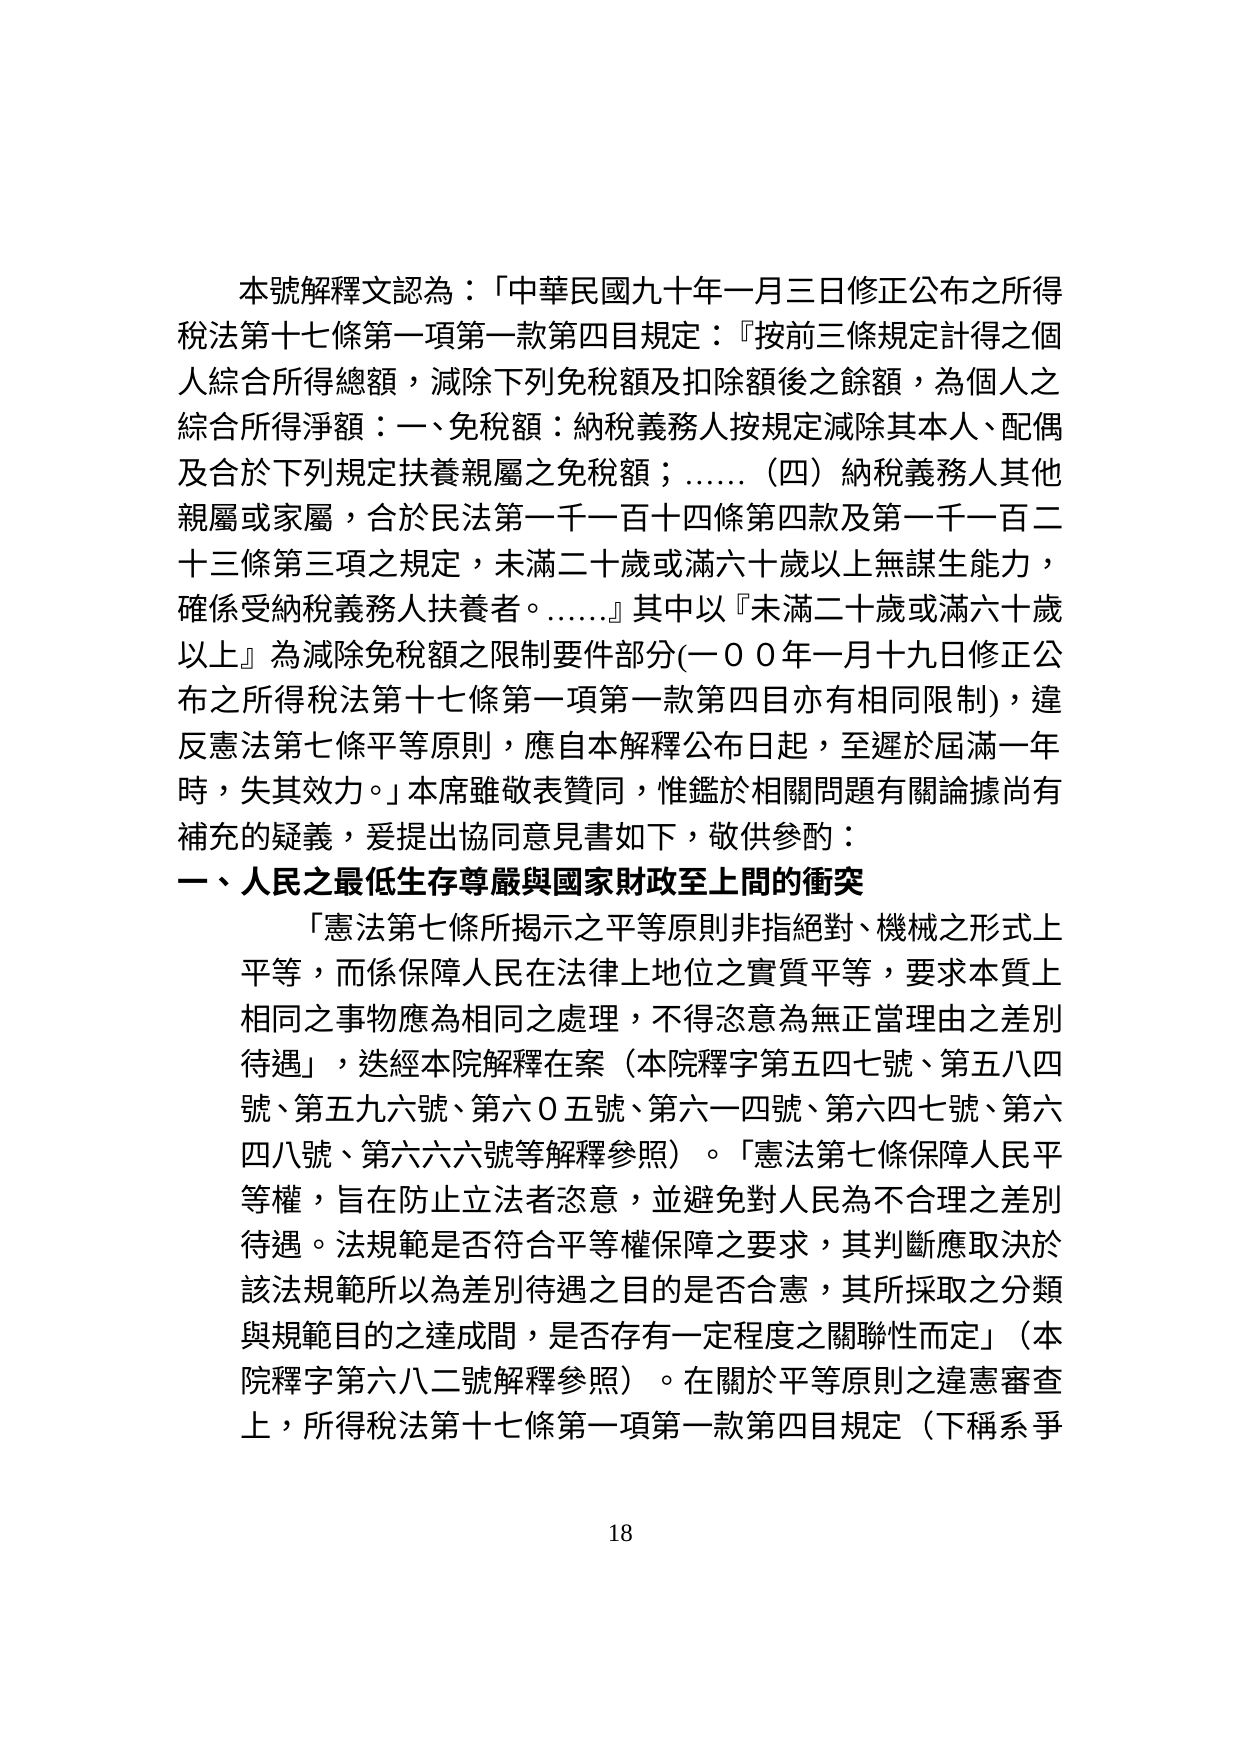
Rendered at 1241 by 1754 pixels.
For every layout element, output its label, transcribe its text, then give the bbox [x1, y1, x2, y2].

text 「憲法第七條所揭示之平等原則非指絕對、機械之形式上平等，而係保障人民在法律上地位之實質平等，要求本質上相同之事物應為相同之處理，不得恣意為無正當理由之差別待遇」，迭經本院解釋在案（本院釋字第五四七號、第五八四號、第五九六號、第六０五號、第六一四號、第六四七號、第六四八號、第六六六號等解釋參照）。「憲法第七條保障人民平等權，旨在防止立法者恣意，並避免對人民為不合理之差別待遇。法規範是否符合平等權保障之要求，其判斷應取決於該法規範所以為差別待遇之目的是否合憲，其所採取之分類與規範目的之達成間，是否存有一定程度之關聯性而定」（本院釋字第六八二號解釋參照）。在關於平等原則之違憲審查上，所得稅法第十七條第一項第一款第四目規定（下稱系爭規定）所涉衝突之利益間的權衡要求，是否為該差別待遇符合平等原則或合憲之認定的判斷基礎？關於該問題，上開解釋固揭示本質上相同之事物應為相同之處理，如有差別待遇，該差別待遇之目的必須合憲，且所採取之分類與規範目的之達成間，應存有一定程度之關聯性。但在系爭規定之差別待遇目的是否合憲，以及該目的與手段間是否存有一定程度之關聯性的判斷上，是否還必須權衡該目的所要實現的國家（財政）利益與因該手段所可能減損之人民的利益，見仁見智。因為如果只片面的看到國家的財政利益及所採取的手段是否能夠增加國家的財政收入，而不權衡該手段減損之人民的利益，可能會陷入國家財政至上，置人民之死活於不顧的境地。所以在關於平等原則之違憲審查上，除系爭規定差別待遇之目的須合憲，且其手段與目的間須有實質關聯外，尚須就該目的所欲增加之國家利益與因該手段可能減損之人民利益進行權衡。 [240, 903, 1063, 1447]
text 本號解釋文認為：「中華民國九十年一月三日修正公布之所得稅法第十七條第一項第一款第四目規定：『按前三條規定計得之個人綜合所得總額，減除下列免稅額及扣除額後之餘額，為個人之綜合所得淨額：一、免稅額：納稅義務人按規定減除其本人、配偶及合於下列規定扶養親屬之免稅額；……（四）納稅義務人其他親屬或家屬，合於民法第一千一百十四條第四款及第一千一百二十三條第三項之規定，未滿二十歲或滿六十歲以上無謀生能力，確係受納稅義務人扶養者。……』其中以『未滿二十歲或滿六十歲以上』為減除免稅額之限制要件部分(一００年一月十九日修正公布之所得稅法第十七條第一項第一款第四目亦有相同限制)，違反憲法第七條平等原則，應自本解釋公布日起，至遲於屆滿一年時，失其效力。」本席雖敬表贊同，惟鑑於相關問題有關論據尚有補充的疑義，爰提出協同意見書如下，敬供參酌： [177, 266, 1063, 858]
text 一、人民之最低生存尊嚴與國家財政至上間的衝突 [177, 858, 1063, 903]
